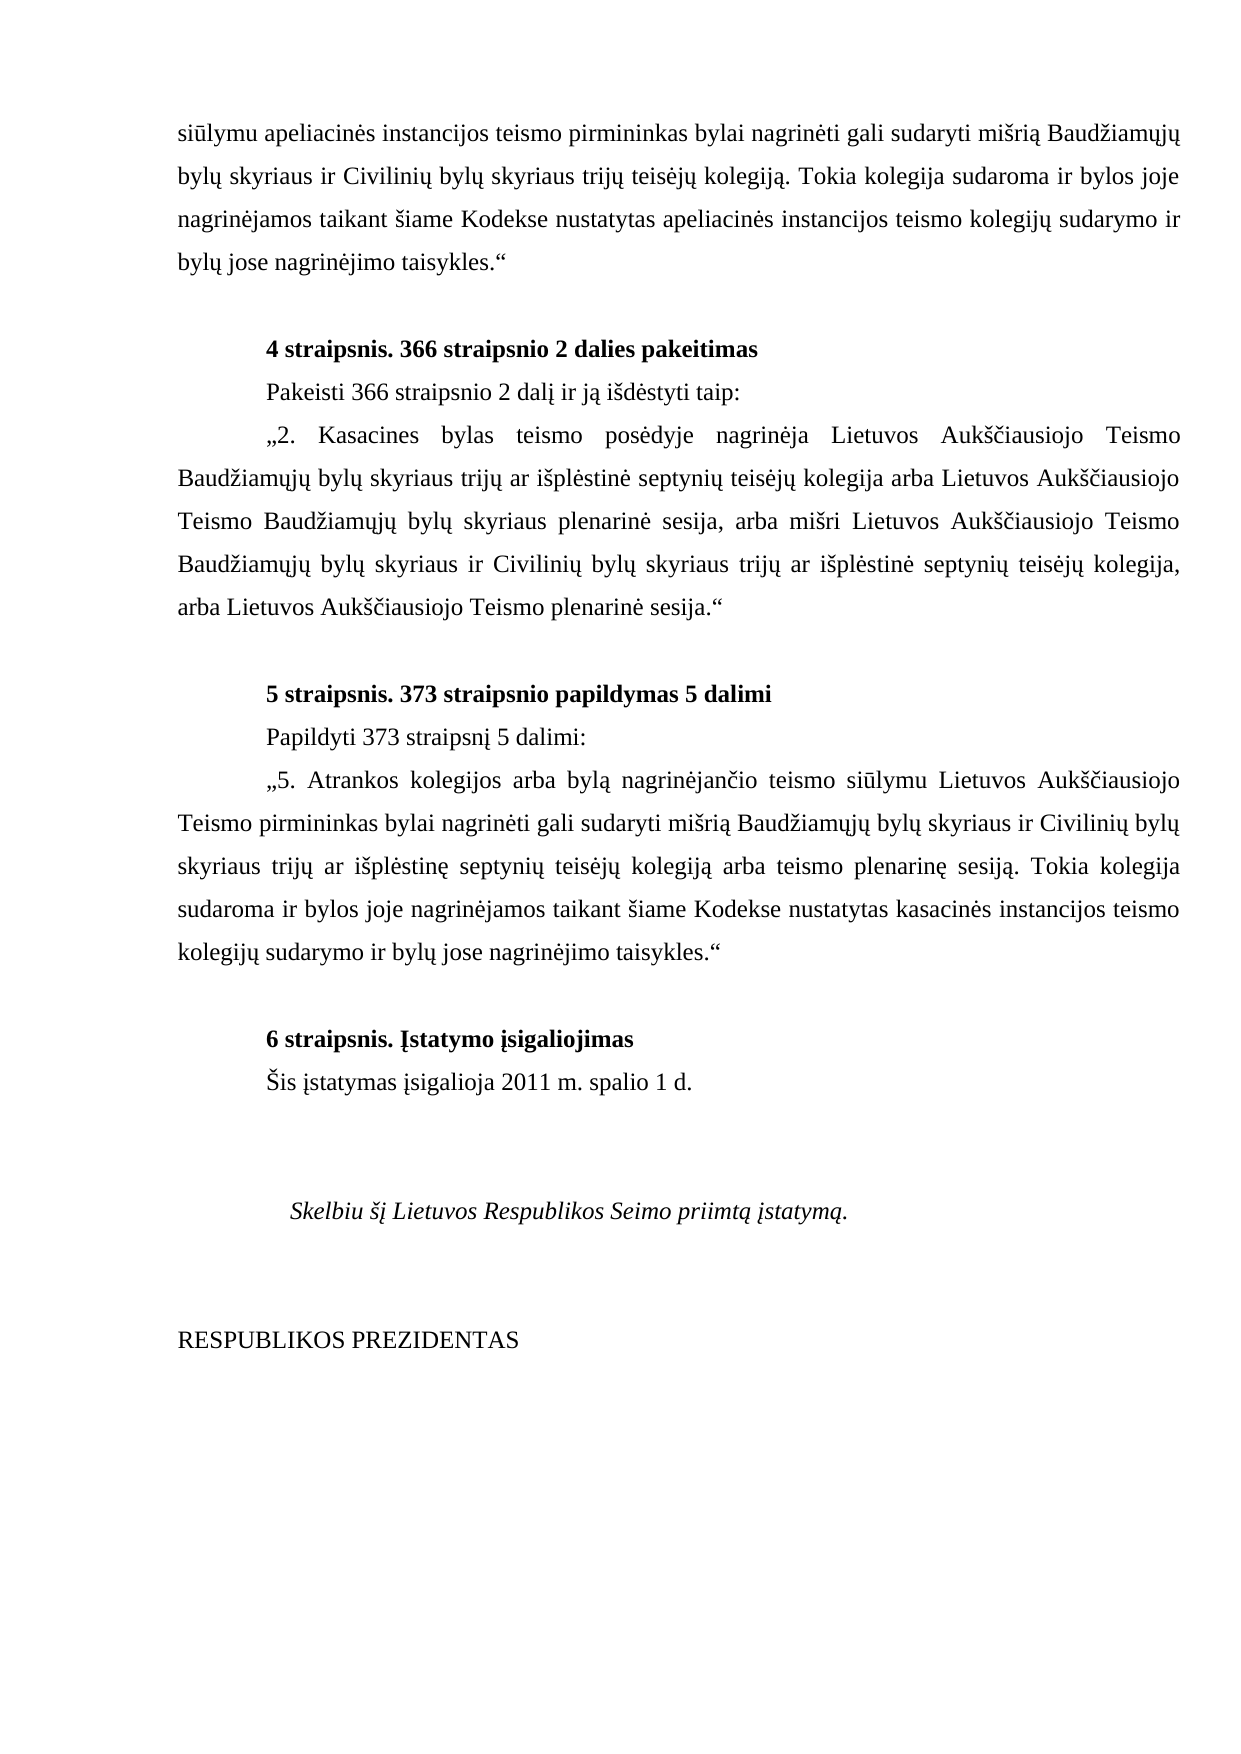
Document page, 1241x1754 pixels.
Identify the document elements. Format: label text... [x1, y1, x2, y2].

text 6 straipsnis. Įstatymo įsigaliojimas [177, 1024, 1181, 1052]
text Pakeisti 366 straipsnio 2 dalį ir ją išdėstyti taip: [177, 377, 1181, 406]
text Šis įstatymas įsigalioja 2011 m. spalio 1 d. [177, 1067, 1181, 1096]
text siūlymu apeliacinės instancijos teismo pirmininkas bylai nagrinėti gali sudaryti mišrią Baudžiamųjų bylų skyriaus ir Civilinių bylų skyriaus trijų teisėjų kolegiją. Tokia kolegija sudaroma ir bylos joje nagrinėjamos taikant šiame Kodekse nustatytas apeliacinės instancijos teismo kolegijų sudarymo ir bylų jose nagrinėjimo taisykles.“ [177, 118, 1181, 276]
text RESPUBLIKOS PREZIDENTAS [177, 1326, 1181, 1354]
text „5. Atrankos kolegijos arba bylą nagrinėjančio teismo siūlymu Lietuvos Aukščiausiojo Teismo pirmininkas bylai nagrinėti gali sudaryti mišrią Baudžiamųjų bylų skyriaus ir Civilinių bylų skyriaus trijų ar išplėstinę septynių teisėjų kolegiją arba teismo plenarinę sesiją. Tokia kolegija sudaroma ir bylos joje nagrinėjamos taikant šiame Kodekse nustatytas kasacinės instancijos teismo kolegijų sudarymo ir bylų jose nagrinėjimo taisykles.“ [177, 765, 1181, 966]
text „2. Kasacines bylas teismo posėdyje nagrinėja Lietuvos Aukščiausiojo Teismo Baudžiamųjų bylų skyriaus trijų ar išplėstinė septynių teisėjų kolegija arba Lietuvos Aukščiausiojo Teismo Baudžiamųjų bylų skyriaus plenarinė sesija, arba mišri Lietuvos Aukščiausiojo Teismo Baudžiamųjų bylų skyriaus ir Civilinių bylų skyriaus trijų ar išplėstinė septynių teisėjų kolegija, arba Lietuvos Aukščiausiojo Teismo plenarinė sesija.“ [177, 420, 1181, 621]
text 5 straipsnis. 373 straipsnio papildymas 5 dalimi [177, 679, 1181, 707]
text Skelbiu šį Lietuvos Respublikos Seimo priimtą įstatymą. [177, 1196, 1181, 1225]
text 4 straipsnis. 366 straipsnio 2 dalies pakeitimas [177, 334, 1181, 362]
text Papildyti 373 straipsnį 5 dalimi: [177, 722, 1181, 751]
